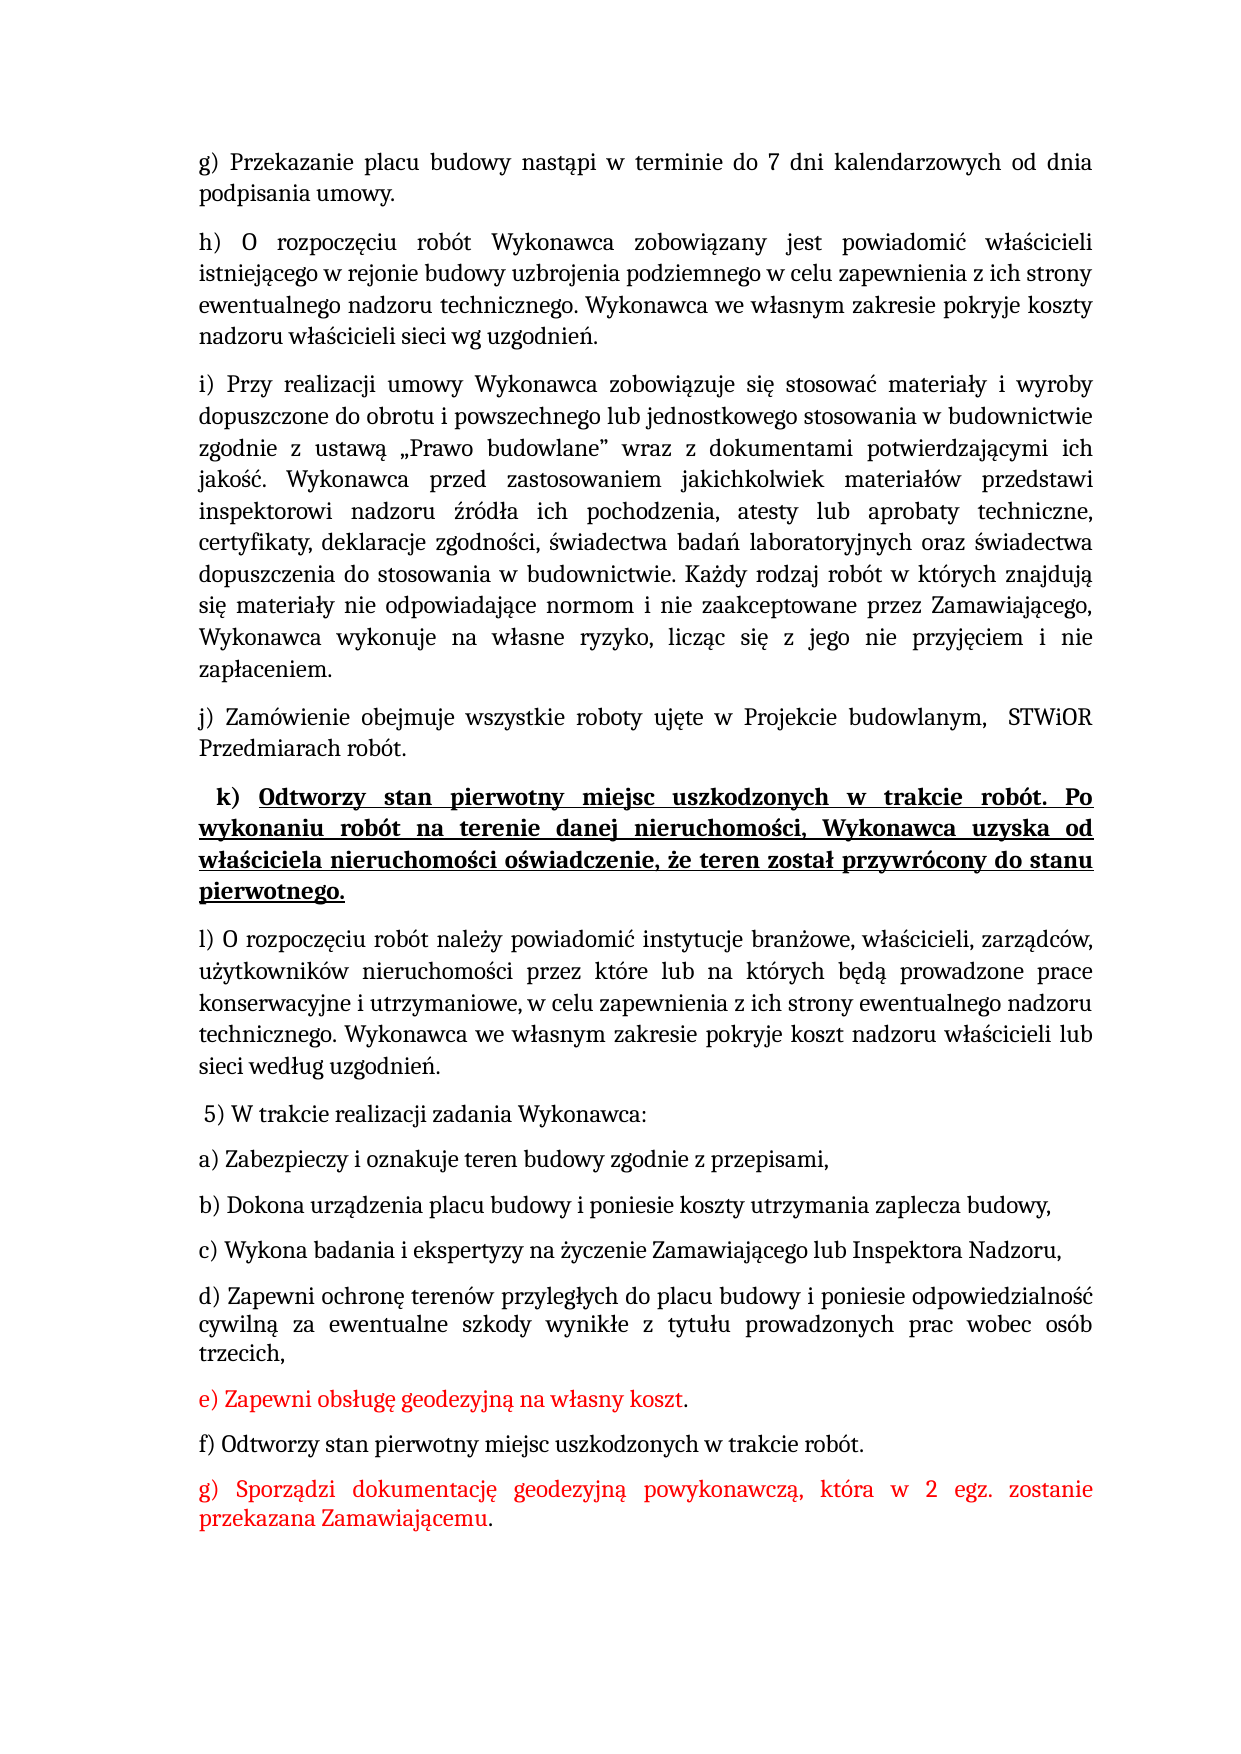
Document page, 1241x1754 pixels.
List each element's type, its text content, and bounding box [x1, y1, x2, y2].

list g) Przekazanie placu budowy nastąpi w terminie do 7 dni kalendarzowych od dnia podpisania umowy. [198, 148, 1094, 208]
list l) O rozpoczęciu robót należy powiadomić instytucje branżowe, właścicieli, zarządców, użytkowników nieruchomości przez które lub na których będą prowadzone prace konserwacyjne i utrzymaniowe, w celu zapewnienia z ich strony ewentualnego nadzoru technicznego. Wykonawca we własnym zakresie pokryje koszt nadzoru właścicieli lub sieci według uzgodnień. [198, 925, 1094, 1080]
list j) Zamówienie obejmuje wszystkie roboty ujęte w Projekcie budowlanym, STWiOR Przedmiarach robót. [198, 703, 1094, 763]
list i) Przy realizacji umowy Wykonawca zobowiązuje się stosować materiały i wyroby dopuszczone do obrotu i powszechnego lub jednostkowego stosowania w budownictwie zgodnie z ustawą „Prawo budowlane” wraz z dokumentami potwierdzającymi ich jakość. Wykonawca przed zastosowaniem jakichkolwiek materiałów przedstawi inspektorowi nadzoru źródła ich pochodzenia, atesty lub aprobaty techniczne, certyfikaty, deklaracje zgodności, świadectwa badań laboratoryjnych oraz świadectwa dopuszczenia do stosowania w budownictwie. Każdy rodzaj robót w których znajdują się materiały nie odpowiadające normom i nie zaakceptowane przez Zamawiającego, Wykonawca wykonuje na własne ryzyko, licząc się z jego nie przyjęciem i nie zapłaceniem. [198, 370, 1094, 683]
list c) Wykona badania i ekspertyzy na życzenie Zamawiającego lub Inspektora Nadzoru, [198, 1236, 1094, 1265]
list właściciela nieruchomości oświadczenie, że teren został przywrócony do stanu [198, 839, 1094, 870]
list g) Sporządzi dokumentację geodezyjną powykonawczą, która w 2 egz. zostanie przekazana Zamawiającemu. [198, 1475, 1094, 1533]
list f) Odtworzy stan pierwotny miejsc uszkodzonych w trakcie robót. [198, 1430, 1094, 1459]
list k) Odtworzy stan pierwotny miejsc uszkodzonych w trakcie robót. Po wykonaniu robót na terenie danej nieruchomości, Wykonawca uzyska od [198, 782, 1094, 838]
list h) O rozpoczęciu robót Wykonawca zobowiązany jest powiadomić właścicieli istniejącego w rejonie budowy uzbrojenia podziemnego w celu zapewnienia z ich strony ewentualnego nadzoru technicznego. Wykonawca we własnym zakresie pokryje koszty nadzoru właścicieli sieci wg uzgodnień. [198, 227, 1094, 351]
list d) Zapewni ochronę terenów przyległych do placu budowy i poniesie odpowiedzialność cywilną za ewentualne szkody wynikłe z tytułu prowadzonych prac wobec osób trzecich, [198, 1282, 1094, 1368]
list 5) W trakcie realizacji zadania Wykonawca: [198, 1100, 1094, 1129]
list b) Dokona urządzenia placu budowy i poniesie koszty utrzymania zaplecza budowy, [198, 1191, 1094, 1219]
list e) Zapewni obsługę geodezyjną na własny koszt. [198, 1384, 1094, 1413]
list a) Zabezpieczy i oznakuje teren budowy zgodnie z przepisami, [198, 1145, 1094, 1174]
list pierwotnego. [198, 871, 1094, 906]
